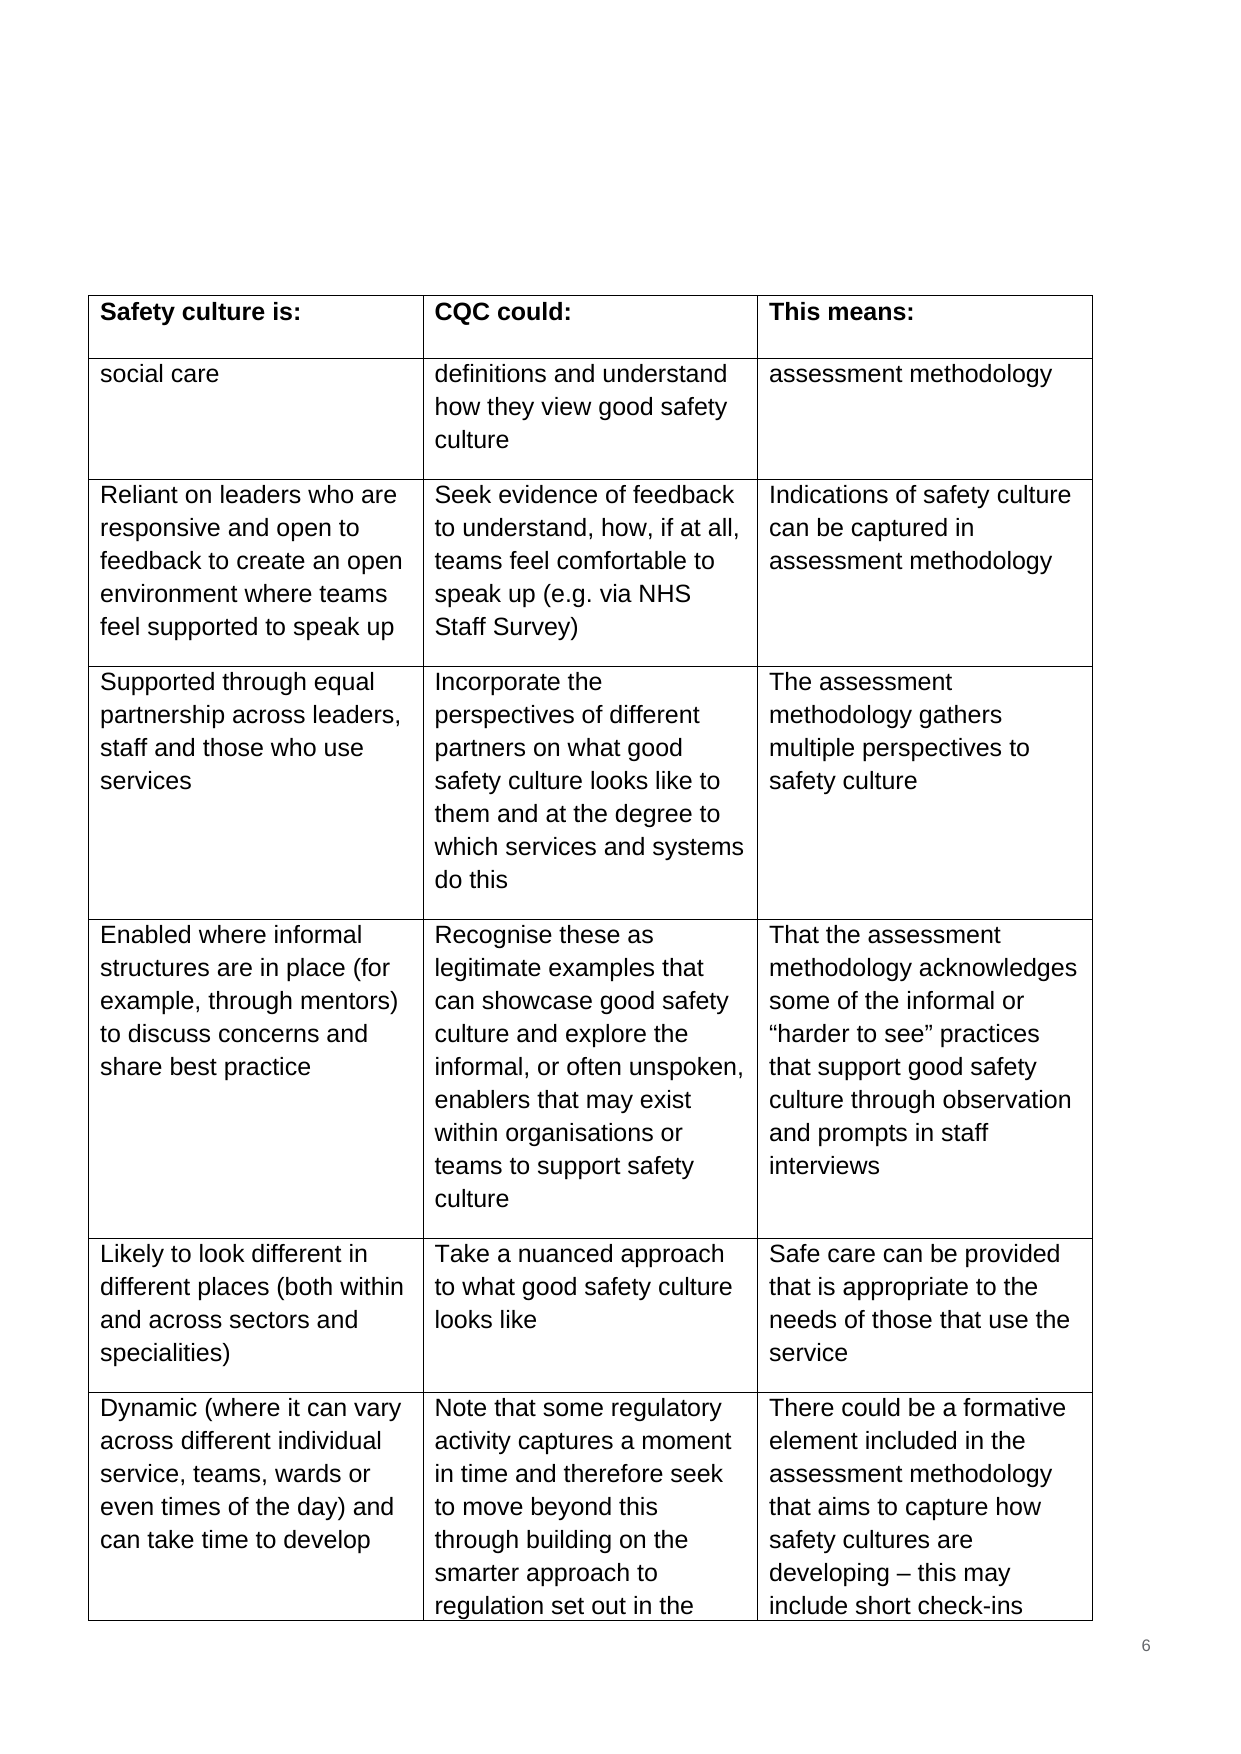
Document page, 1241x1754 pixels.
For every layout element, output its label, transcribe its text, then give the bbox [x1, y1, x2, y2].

table_cell Seek evidence of feedback to understand, how, if at all, teams feel comfortable to speak up (e.g. via NHS Staff Survey) [424, 480, 757, 666]
table_cell assessment methodology [758, 359, 1092, 478]
table_cell Enabled where informal structures are in place (for example, through mentors) to discuss concerns and share best practice [89, 920, 423, 1238]
table_header Safety culture is: [89, 296, 423, 358]
table_cell Recognise these as legitimate examples that can showcase good safety culture and explore the informal, or often unspoken, enablers that may exist within organisations or teams to support safety culture [424, 920, 757, 1238]
table_cell social care [89, 359, 423, 478]
table_cell The assessment methodology gathers multiple perspectives to safety culture [758, 667, 1092, 918]
table_cell Supported through equal partnership across leaders, staff and those who use services [89, 667, 423, 918]
table_cell Note that some regulatory activity captures a moment in time and therefore seek to move beyond this through building on the smarter approach to regulation set out in the [424, 1393, 757, 1619]
table_cell Indications of safety culture can be captured in assessment methodology [758, 480, 1092, 666]
table_cell There could be a formative element included in the assessment methodology that aims to capture how safety cultures are developing – this may include short check-ins [758, 1393, 1092, 1619]
table_header CQC could: [424, 296, 757, 358]
table_cell Dynamic (where it can vary across different individual service, teams, wards or even times of the day) and can take time to develop [89, 1393, 423, 1619]
table_header This means: [758, 296, 1092, 358]
table_cell Likely to look different in different places (both within and across sectors and specialities) [89, 1239, 423, 1392]
table_cell Incorporate the perspectives of different partners on what good safety culture looks like to them and at the degree to which services and systems do this [424, 667, 757, 918]
table_cell Safe care can be provided that is appropriate to the needs of those that use the service [758, 1239, 1092, 1392]
table_cell Take a nuanced approach to what good safety culture looks like [424, 1239, 757, 1392]
table_cell That the assessment methodology acknowledges some of the informal or “harder to see” practices that support good safety culture through observation and prompts in staff interviews [758, 920, 1092, 1238]
table_cell definitions and understand how they view good safety culture [424, 359, 757, 478]
table_cell Reliant on leaders who are responsive and open to feedback to create an open environment where teams feel supported to speak up [89, 480, 423, 666]
